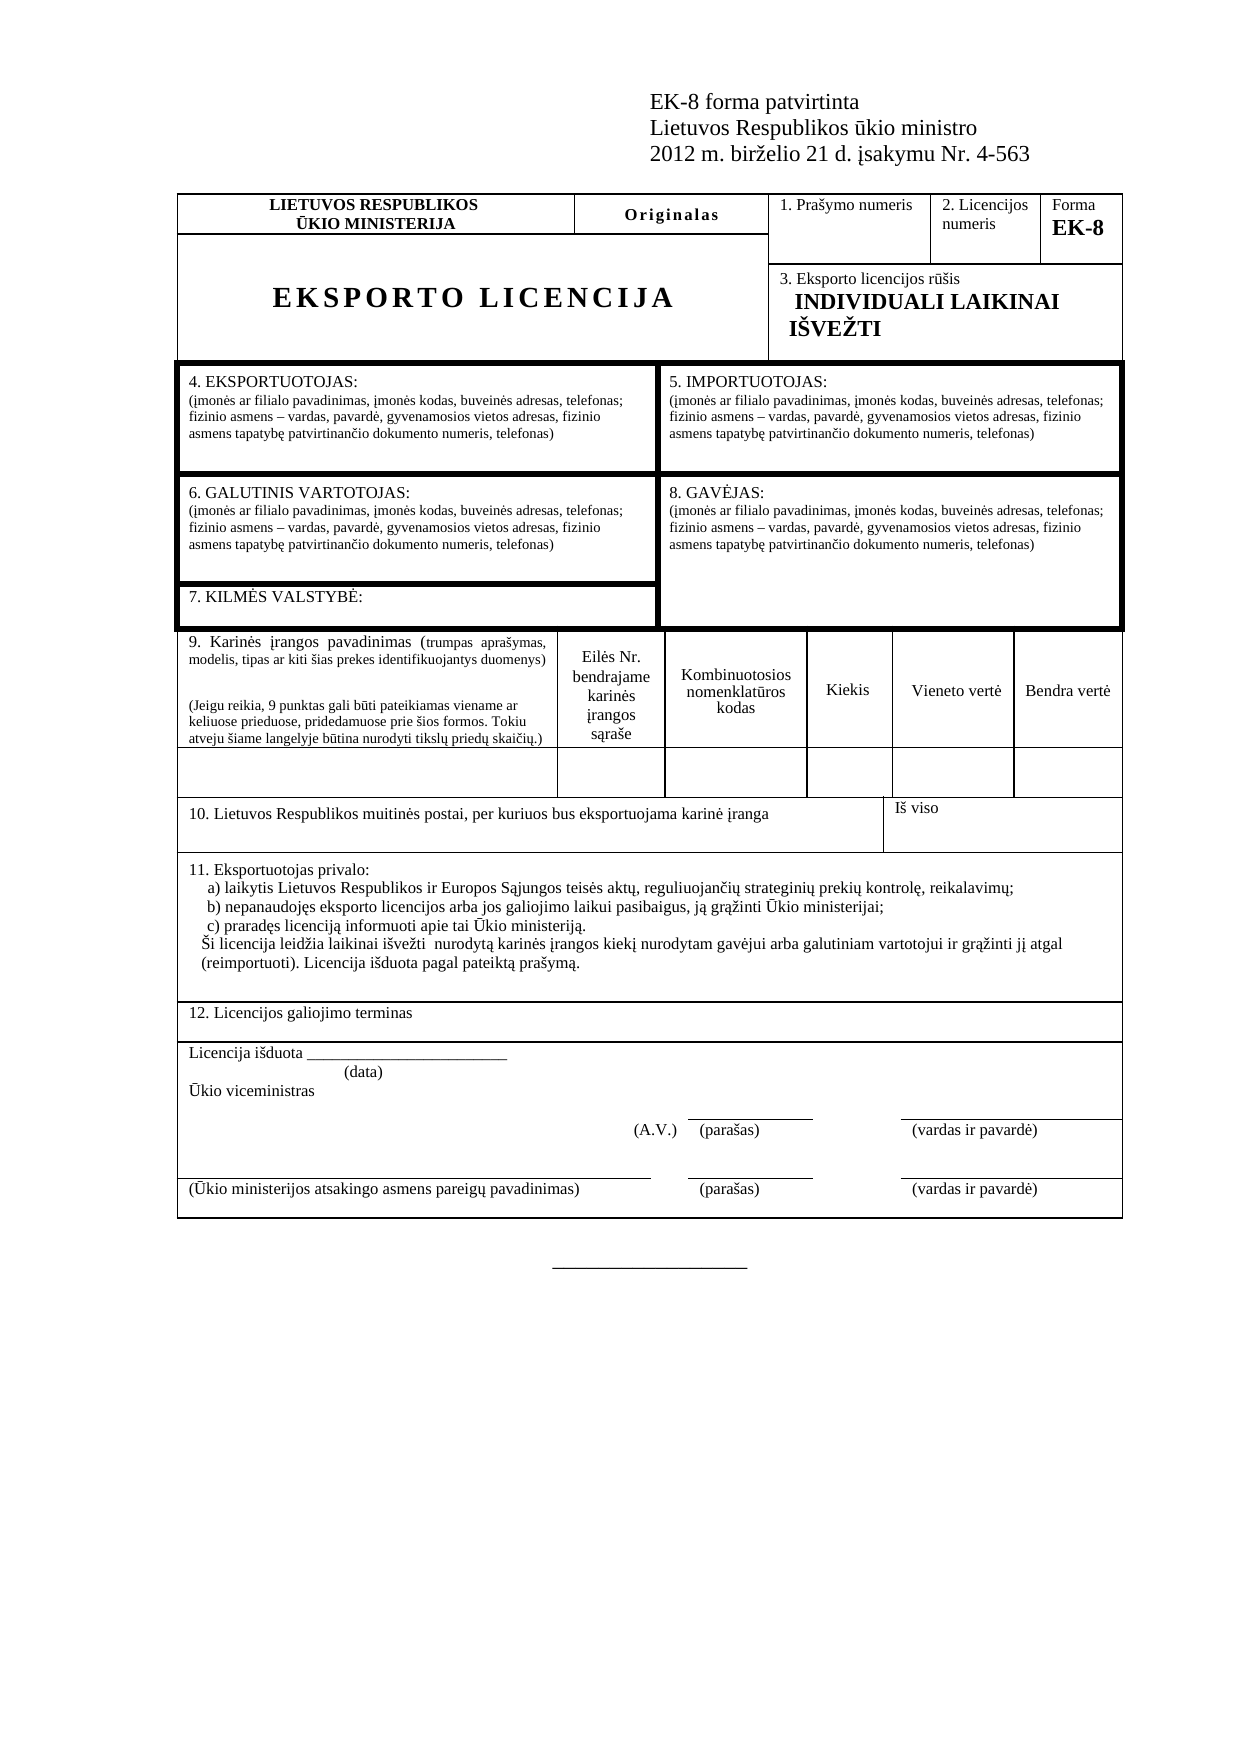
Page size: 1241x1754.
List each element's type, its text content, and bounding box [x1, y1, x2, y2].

table_cell Vieneto vertė [893, 632, 1013, 747]
table_cell 9. Karinės įrangos pavadinimas (trumpas aprašymas, modelis, tipas ar kiti šias prekes identifikuojantys duomenys) (Jeigu reikia, 9 punktas gali būti pateikiamas viename ar keliuose prieduose, pridedamuose prie šios formos. Tokiu atveju šiame langelyje būtina nurodyti tikslų priedų skaičių.) [178, 632, 557, 747]
table_cell [558, 748, 664, 796]
table_cell Kiekis [808, 632, 892, 747]
table_cell [666, 748, 806, 796]
table_cell 10. Lietuvos Respublikos muitinės postai, per kuriuos bus eksportuojama karinė įranga [178, 798, 883, 852]
table_cell (vardas ir pavardė) [901, 1120, 1122, 1139]
text 2012 m. birželio 21 d. įsakymu Nr. 4-563 [649, 141, 1122, 167]
table_cell [813, 1178, 901, 1217]
table_cell Bendra vertė [1015, 632, 1122, 747]
table_header Originalas [575, 195, 768, 233]
table_cell [813, 1139, 901, 1158]
table_cell 4. EKSPORTUOTOJAS: (įmonės ar filialo pavadinimas, įmonės kodas, buveinės adresas, telefonas; fizinio asmens – vardas, pavardė, gyvenamosios vietos adresas, fizinio asmens tapatybę patvirtinančio dokumento numeris, telefonas) [180, 366, 655, 471]
table_cell [813, 1081, 901, 1119]
table_cell (parašas) [688, 1120, 813, 1139]
table_cell [178, 1139, 538, 1158]
text Lietuvos Respublikos ūkio ministro [649, 114, 1122, 141]
table_cell Iš viso [884, 798, 1122, 852]
table_cell [178, 1159, 538, 1178]
table_header Forma EK-8 [1041, 195, 1122, 263]
table_cell [901, 1043, 1122, 1081]
table_cell 11. Eksportuotojas privalo: a) laikytis Lietuvos Respublikos ir Europos Sąjungos teisės aktų, reguliuojančių strateginių prekių kontrolę, reikalavimų; b) nepanaudojęs eksporto licencijos arba jos galiojimo laikui pasibaigus, ją grąžinti Ūkio ministerijai; c) praradęs licenciją informuoti apie tai Ūkio ministeriją. Ši licencija leidžia laikinai išvežti nurodytą karinės įrangos kiekį nurodytam gavėjui arba galutiniam vartotojui ir grąžinti jį atgal (reimportuoti). Licencija išduota pagal pateiktą prašymą. [178, 853, 1122, 1001]
table_cell [688, 1159, 813, 1178]
table_cell [538, 1043, 688, 1081]
table_header 2. Licencijos numeris [931, 195, 1040, 263]
table_cell [688, 1139, 813, 1158]
table_cell Licencija išduota ________________________ (data) [178, 1043, 538, 1081]
table_cell EKSPORTO LICENCIJA [178, 235, 768, 360]
table_cell (A.V.) [538, 1119, 688, 1139]
table_cell [808, 748, 892, 796]
table_cell [651, 1178, 688, 1217]
text _________________ [177, 1245, 1122, 1271]
table_cell [688, 1081, 813, 1119]
table_cell 6. GALUTINIS VARTOTOJAS: (įmonės ar filialo pavadinimas, įmonės kodas, buveinės adresas, telefonas; fizinio asmens – vardas, pavardė, gyvenamosios vietos adresas, fizinio asmens tapatybę patvirtinančio dokumento numeris, telefonas) [180, 477, 655, 581]
table_cell [538, 1159, 688, 1178]
table_cell Ūkio viceministras [178, 1081, 538, 1119]
table_cell [893, 748, 1013, 796]
table_cell 8. GAVĖJAS: (įmonės ar filialo pavadinimas, įmonės kodas, buveinės adresas, telefonas; fizinio asmens – vardas, pavardė, gyvenamosios vietos adresas, fizinio asmens tapatybę patvirtinančio dokumento numeris, telefonas) [661, 477, 1119, 626]
table_cell (vardas ir pavardė) [901, 1179, 1122, 1217]
table_cell [901, 1159, 1122, 1178]
table_cell [813, 1043, 901, 1081]
table_cell 5. IMPORTUOTOJAS: (įmonės ar filialo pavadinimas, įmonės kodas, buveinės adresas, telefonas; fizinio asmens – vardas, pavardė, gyvenamosios vietos adresas, fizinio asmens tapatybę patvirtinančio dokumento numeris, telefonas) [661, 366, 1119, 471]
table_cell 12. Licencijos galiojimo terminas [178, 1003, 1122, 1041]
table_header 1. Prašymo numeris [769, 195, 930, 263]
table_cell [538, 1139, 688, 1158]
table_cell [901, 1081, 1122, 1119]
table_cell [813, 1159, 901, 1178]
table_cell [688, 1043, 813, 1081]
table_header LIETUVOS RESPUBLIKOS ŪKIO MINISTERIJA [178, 195, 574, 233]
text EK-8 forma patvirtinta [649, 88, 1122, 114]
table_cell (Ūkio ministerijos atsakingo asmens pareigų pavadinimas) [178, 1179, 651, 1217]
table_cell 3. Eksporto licencijos rūšis INDIVIDUALI LAIKINAI IŠVEŽTI [769, 265, 1122, 360]
table_cell 7. KILMĖS VALSTYBĖ: [180, 587, 655, 626]
table_cell Kombinuotosios nomenklatūros kodas [666, 632, 806, 747]
table_cell [813, 1119, 901, 1139]
table_cell [178, 748, 557, 796]
table_cell (parašas) [688, 1179, 813, 1217]
table_cell Eilės Nr. bendrajame karinės įrangos sąraše [558, 632, 664, 747]
table_cell [901, 1139, 1122, 1158]
table_cell [1015, 748, 1122, 796]
table_cell [178, 1119, 538, 1139]
table_cell [538, 1081, 688, 1119]
